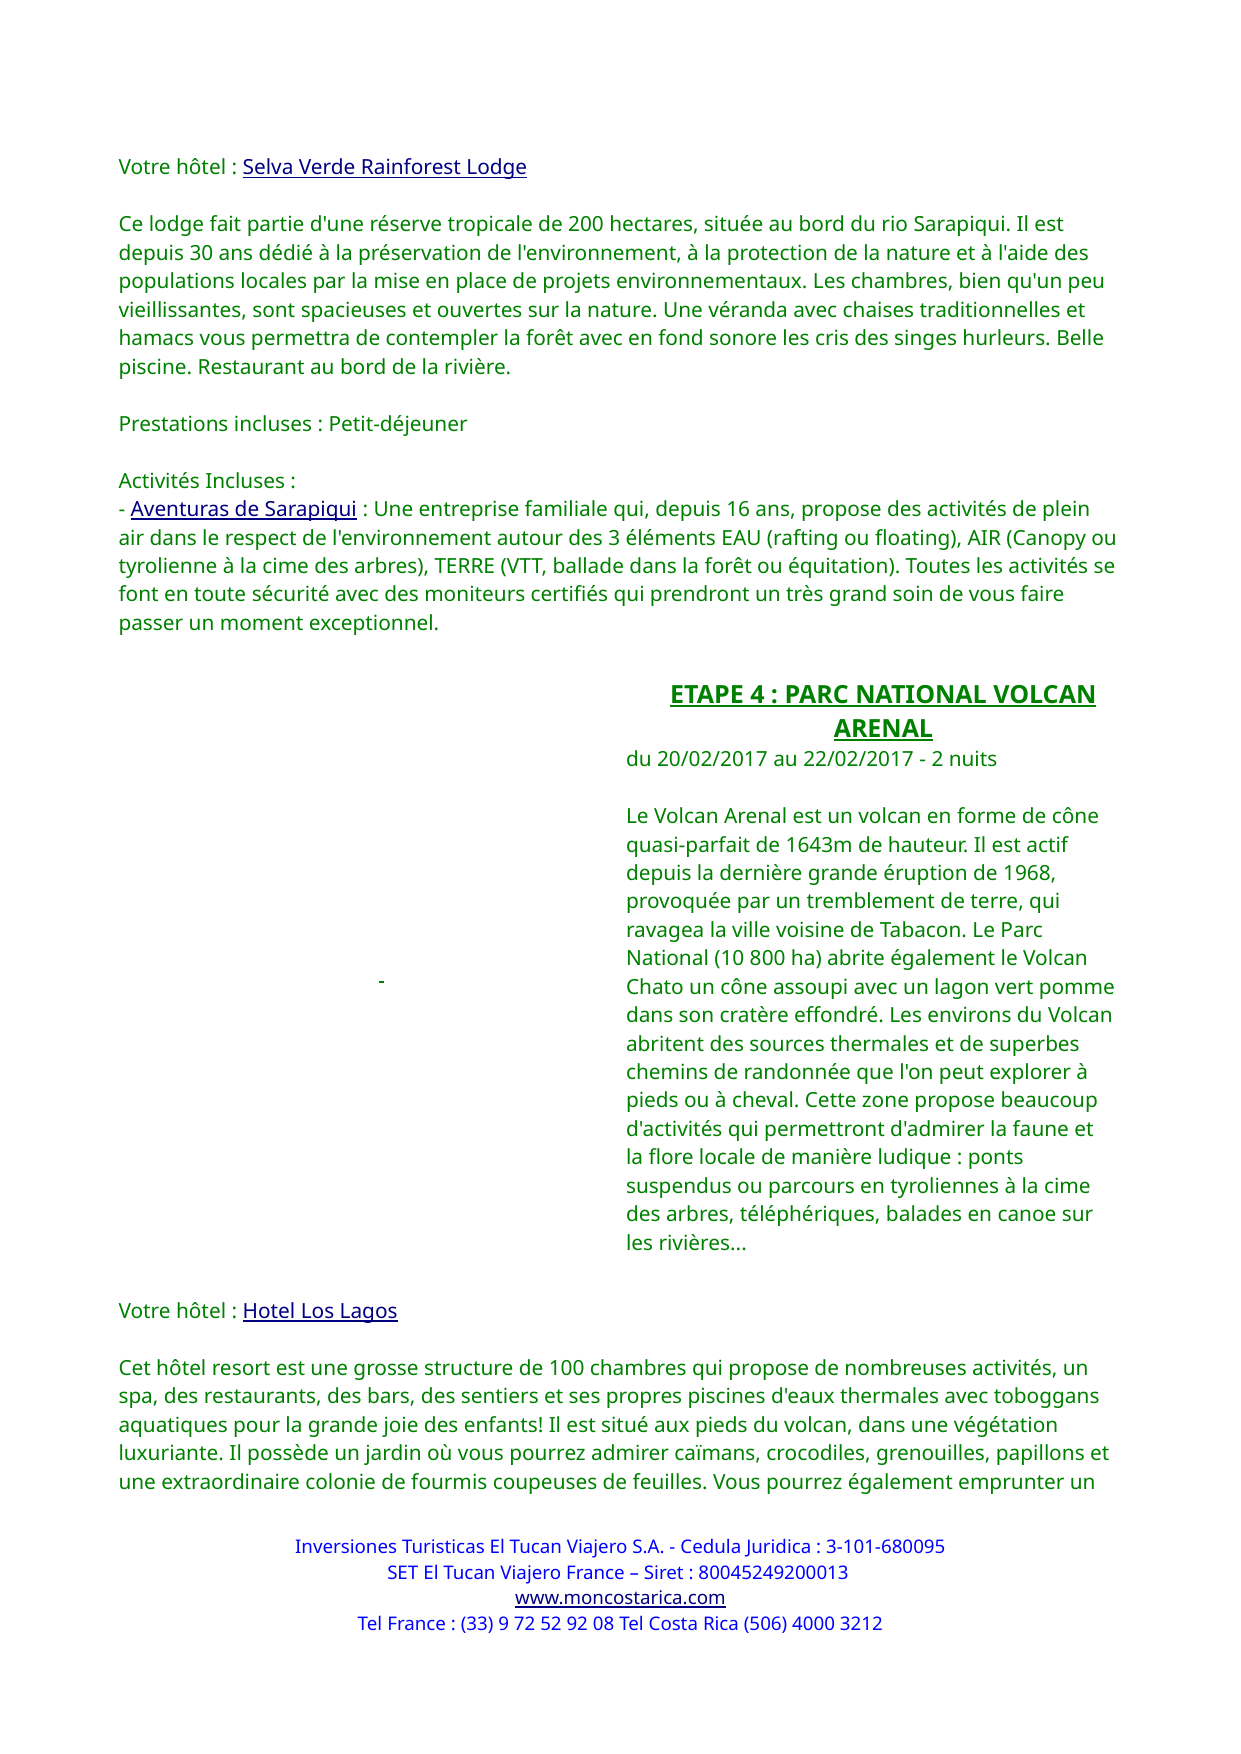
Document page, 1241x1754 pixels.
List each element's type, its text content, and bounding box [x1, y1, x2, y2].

text Votre hôtel : Hotel Los Lagos [118, 1296, 1122, 1324]
text - Aventuras de Sarapiqui : Une entreprise familiale qui, depuis 16 ans, propose des activités de plein air dans le respect de l'environnement autour des 3 éléments EAU (rafting ou floating), AIR (Canopy ou tyrolienne à la cime des arbres), TERRE (VTT, ballade dans la forêt ou équitation). Toutes les activités se font en toute sécurité avec des moniteurs certifiés qui prendront un très grand soin de vous faire passer un moment exceptionnel. [118, 494, 1122, 636]
table_header ETAPE 4 : PARC NATIONAL VOLCAN ARENAL du 20/02/2017 au 22/02/2017 - 2 nuits Le Volcan Arenal est un volcan en forme de cône quasi-parfait de 1643m de hauteur. Il est actif depuis la dernière grande éruption de 1968, provoquée par un tremblement de terre, qui ravagea la ville voisine de Tabacon. Le Parc National (10 800 ha) abrite également le Volcan Chato un cône assoupi avec un lagon vert pomme dans son cratère effondré. Les environs du Volcan abritent des sources thermales et de superbes chemins de randonnée que l'on peut explorer à pieds ou à cheval. Cette zone propose beaucoup d'activités qui permettront d'admirer la faune et la flore locale de manière ludique : ponts suspendus ou parcours en tyroliennes à la cime des arbres, téléphériques, balades en canoe sur les rivières... [620, 671, 1122, 1262]
text Activités Incluses : [118, 466, 1122, 494]
text Ce lodge fait partie d'une réserve tropicale de 200 hectares, située au bord du rio Sarapiqui. Il est depuis 30 ans dédié à la préservation de l'environnement, à la protection de la nature et à l'aide des populations locales par la mise en place de projets environnementaux. Les chambres, bien qu'un peu vieillissantes, sont spacieuses et ouvertes sur la nature. Une véranda avec chaises traditionnelles et hamacs vous permettra de contempler la forêt avec en fond sonore les cris des singes hurleurs. Belle piscine. Restaurant au bord de la rivière. [118, 209, 1122, 380]
text Prestations incluses : Petit-déjeuner [118, 409, 1122, 437]
text Cet hôtel resort est une grosse structure de 100 chambres qui propose de nombreuses activités, un spa, des restaurants, des bars, des sentiers et ses propres piscines d'eaux thermales avec toboggans aquatiques pour la grande joie des enfants! Il est situé aux pieds du volcan, dans une végétation luxuriante. Il possède un jardin où vous pourrez admirer caïmans, crocodiles, grenouilles, papillons et une extraordinaire colonie de fourmis coupeuses de feuilles. Vous pourrez également emprunter un [118, 1353, 1122, 1495]
text Votre hôtel : Selva Verde Rainforest Lodge [118, 152, 1122, 181]
table_header [118, 671, 620, 1262]
